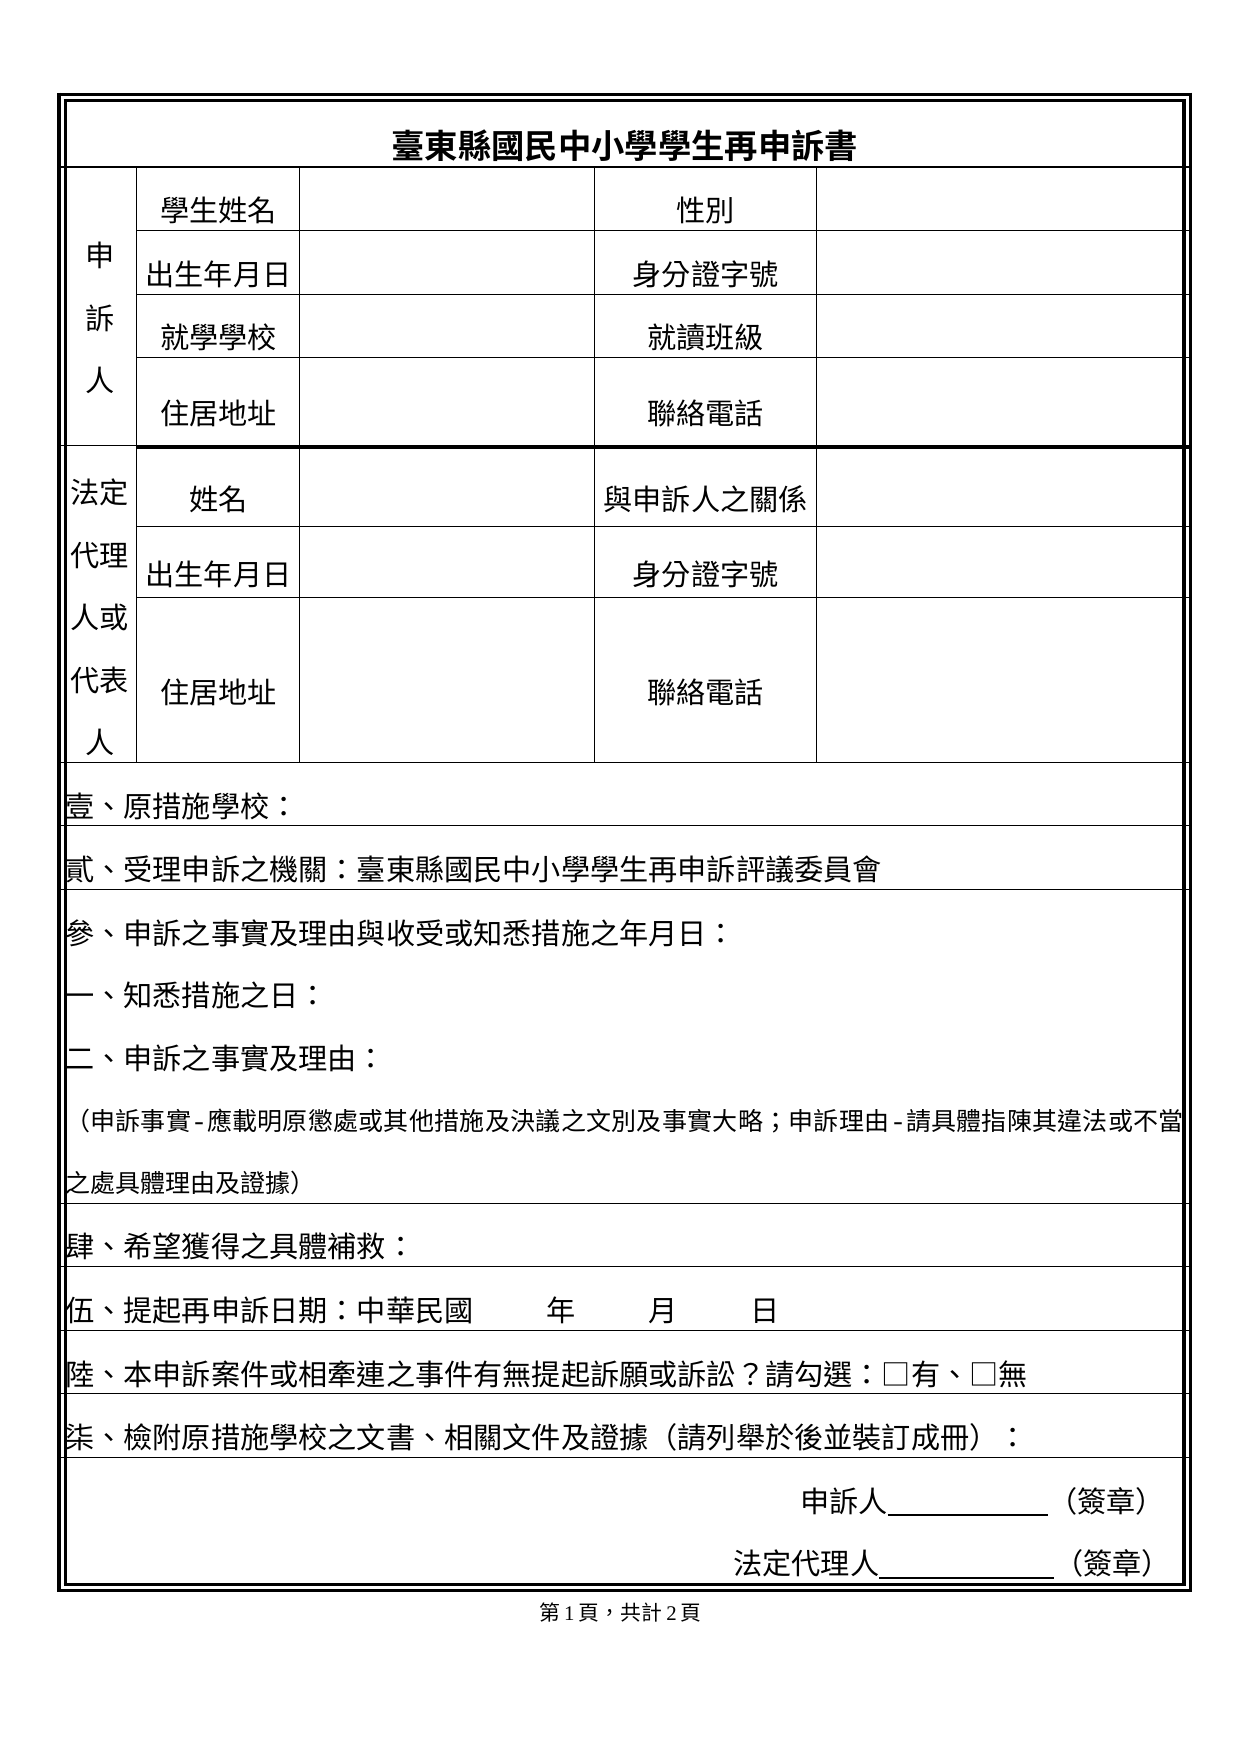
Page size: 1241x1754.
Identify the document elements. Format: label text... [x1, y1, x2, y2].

table_cell 陸、本申訴案件或相牽連之事件有無提起訴願或訴訟？請勾選：□有、□無 [67, 1331, 1182, 1393]
table_cell 參、申訴之事實及理由與收受或知悉措施之年月日： 一、知悉措施之日： 二、申訴之事實及理由： （申訴事實-應載明原懲處或其他措施及決議之文別及事實大略；申訴理由-請具體指陳其違法或不當之處具體理由及證據） [67, 890, 1182, 1202]
table_cell 申訴人 （簽章） 法定代理人 （簽章） [67, 1458, 1182, 1583]
table_cell [817, 231, 1182, 293]
table_cell 貳、受理申訴之機關：臺東縣國民中小學學生再申訴評議委員會 [67, 826, 1182, 889]
table_cell [300, 527, 594, 597]
table_header 臺東縣國民中小學學生再申訴書 [62, 96, 1187, 166]
table_cell 身分證字號 [595, 527, 816, 597]
table_cell 壹、原措施學校： [67, 763, 1182, 825]
table_cell [817, 598, 1182, 762]
table_cell [817, 295, 1182, 357]
table_cell 柒、檢附原措施學校之文書、相關文件及證據（請列舉於後並裝訂成冊）： [67, 1394, 1182, 1457]
table_cell [817, 449, 1182, 526]
table_cell 與申訴人之關係 [595, 449, 816, 526]
table_cell 出生年月日 [137, 231, 299, 293]
table_cell 伍、提起再申訴日期：中華民國 年 月 日 [67, 1267, 1182, 1329]
table_cell [300, 358, 594, 444]
table_cell 肆、希望獲得之具體補救： [67, 1204, 1182, 1266]
table_cell [300, 295, 594, 357]
table_cell [300, 168, 594, 230]
table_cell [817, 358, 1182, 444]
table_cell 就讀班級 [595, 295, 816, 357]
table_cell [300, 598, 594, 762]
table_cell 身分證字號 [595, 231, 816, 293]
table_cell 住居地址 [137, 598, 299, 762]
table_cell 聯絡電話 [595, 598, 816, 762]
table_cell 聯絡電話 [595, 358, 816, 444]
table_cell [817, 168, 1182, 230]
table_cell 出生年月日 [137, 527, 299, 597]
table_cell 姓名 [137, 449, 299, 526]
table_cell 住居地址 [137, 358, 299, 444]
table_cell 性別 [595, 168, 816, 230]
table_cell 法定代理人或代表人 [67, 446, 136, 762]
table_cell 學生姓名 [137, 168, 299, 230]
table_cell [817, 527, 1182, 597]
table_cell 申 訴 人 [67, 168, 136, 444]
table_cell 就學學校 [137, 295, 299, 357]
table_cell [300, 231, 594, 293]
table_cell [300, 449, 594, 526]
